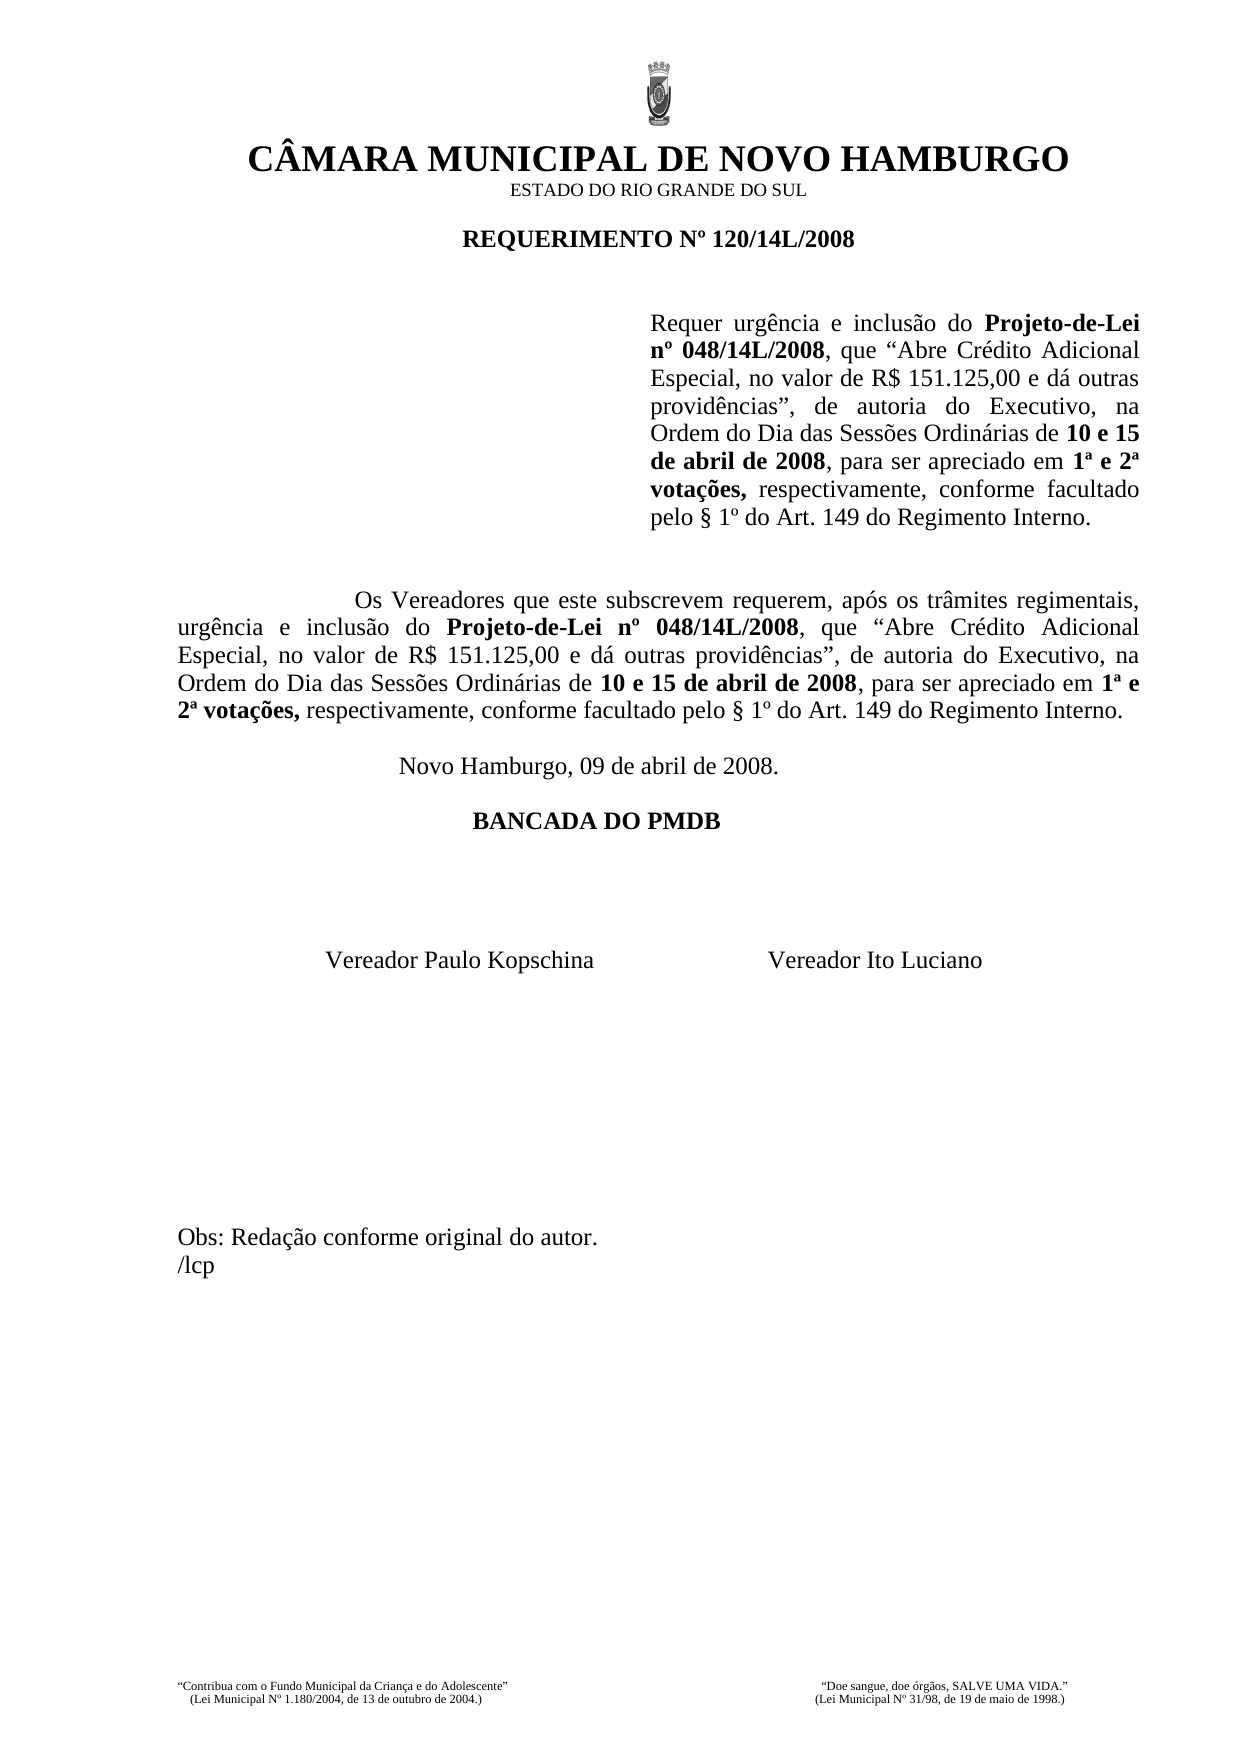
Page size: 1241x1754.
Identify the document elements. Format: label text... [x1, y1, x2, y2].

text BANCADA DO PMDB [177, 807, 1140, 835]
text Os Vereadores que este subscrevem requerem, após os trâmites regimentais, urgência e inclusão do Projeto-de-Lei nº 048/14L/2008, que “Abre Crédito Adicional Especial, no valor de R$ 151.125,00 e dá outras providências”, de autoria do Executivo, na Ordem do Dia das Sessões Ordinárias de 10 e 15 de abril de 2008, para ser apreciado em 1ª e 2ª votações, respectivamente, conforme facultado pelo § 1º do Art. 149 do Regimento Interno. [177, 586, 1140, 724]
text REQUERIMENTO Nº 120/14L/2008 [177, 226, 1140, 253]
text Requer urgência e inclusão do Projeto-de-Lei nº 048/14L/2008, que “Abre Crédito Adicional Especial, no valor de R$ 151.125,00 e dá outras providências”, de autoria do Executivo, na Ordem do Dia das Sessões Ordinárias de 10 e 15 de abril de 2008, para ser apreciado em 1ª e 2ª votações, respectivamente, conforme facultado pelo § 1º do Art. 149 do Regimento Interno. [650, 309, 1140, 530]
text /lcp [177, 1251, 1140, 1278]
text Novo Hamburgo, 09 de abril de 2008. [251, 752, 1140, 780]
text Vereador Paulo Kopschina Vereador Ito Luciano [177, 946, 1140, 974]
text Obs: Redação conforme original do autor. [177, 1223, 1140, 1251]
